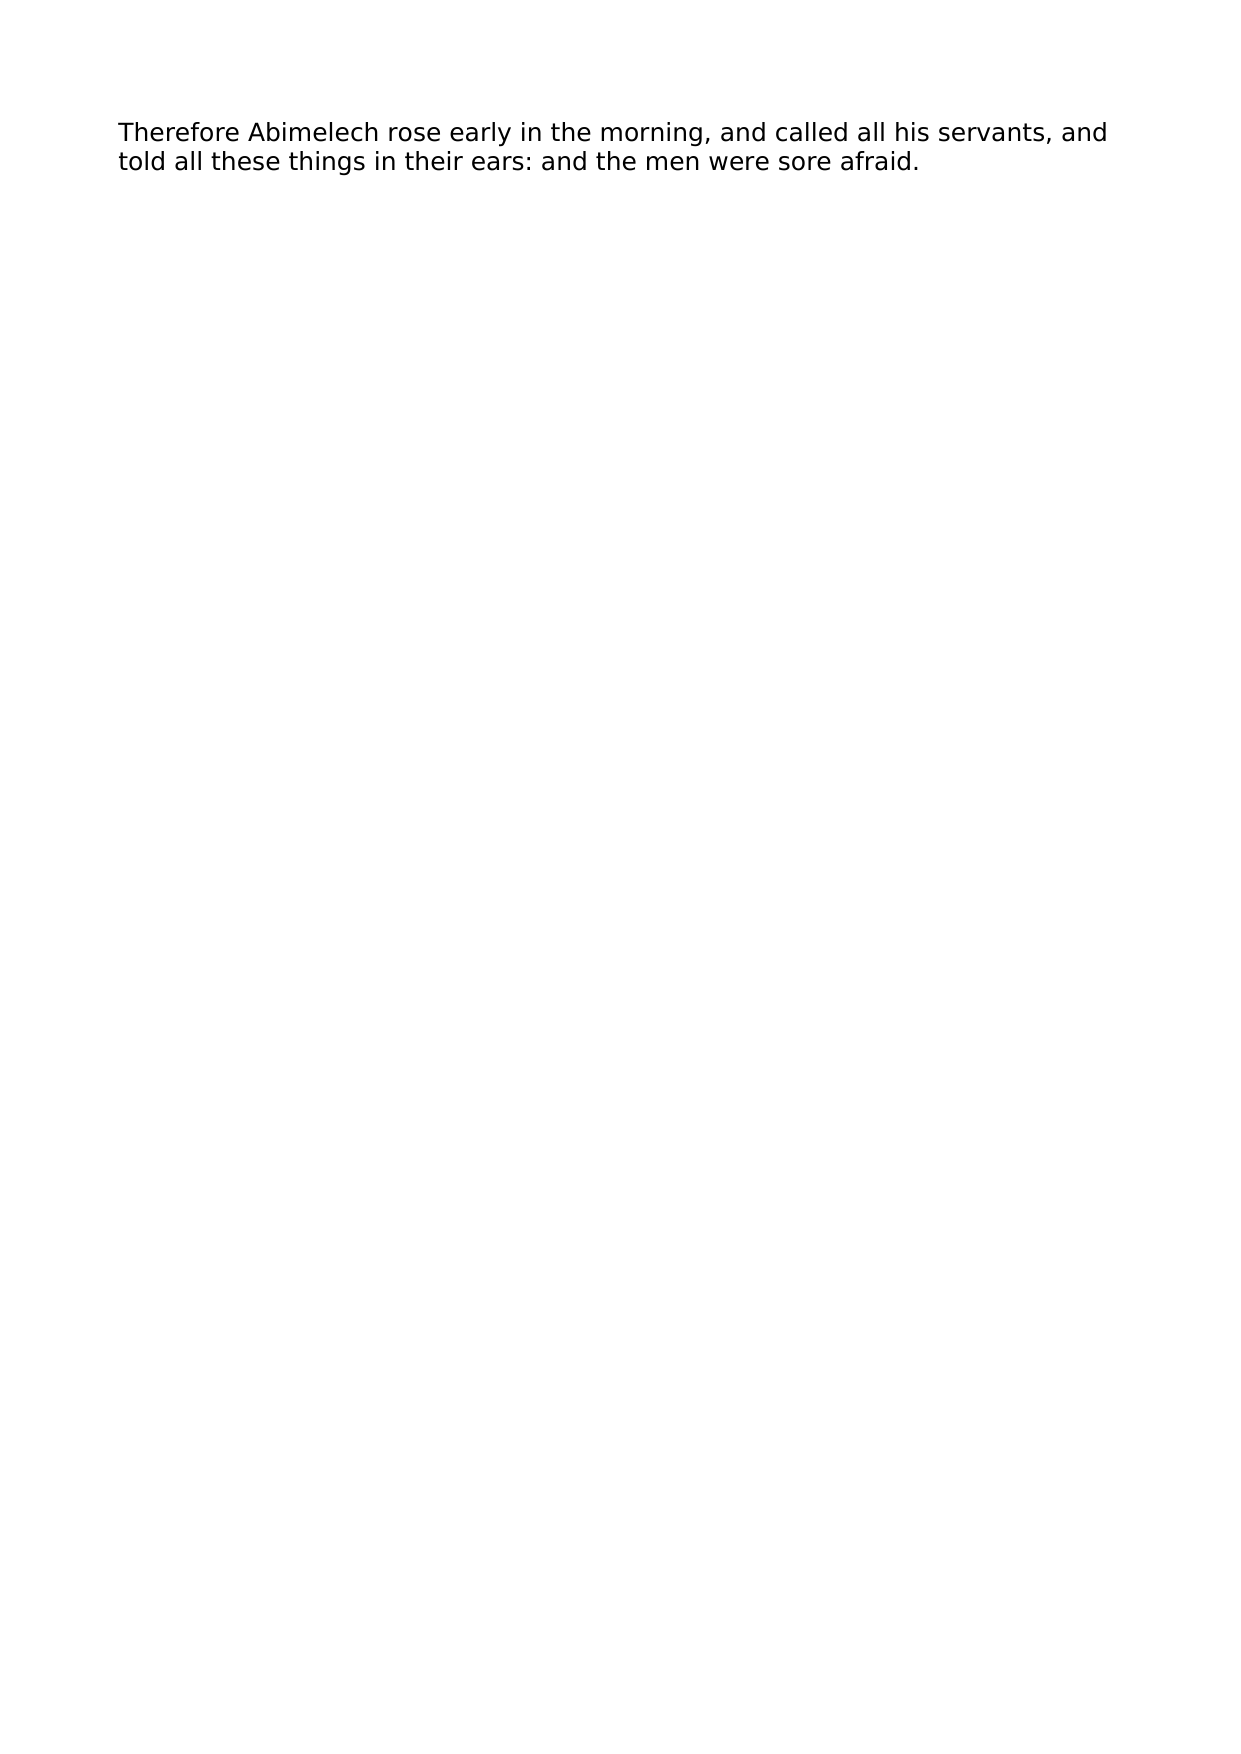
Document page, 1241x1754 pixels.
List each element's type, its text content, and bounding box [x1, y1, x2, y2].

text Therefore Abimelech rose early in the morning, and called all his servants, and told all these things in their ears: and the men were sore afraid. [118, 118, 1122, 176]
